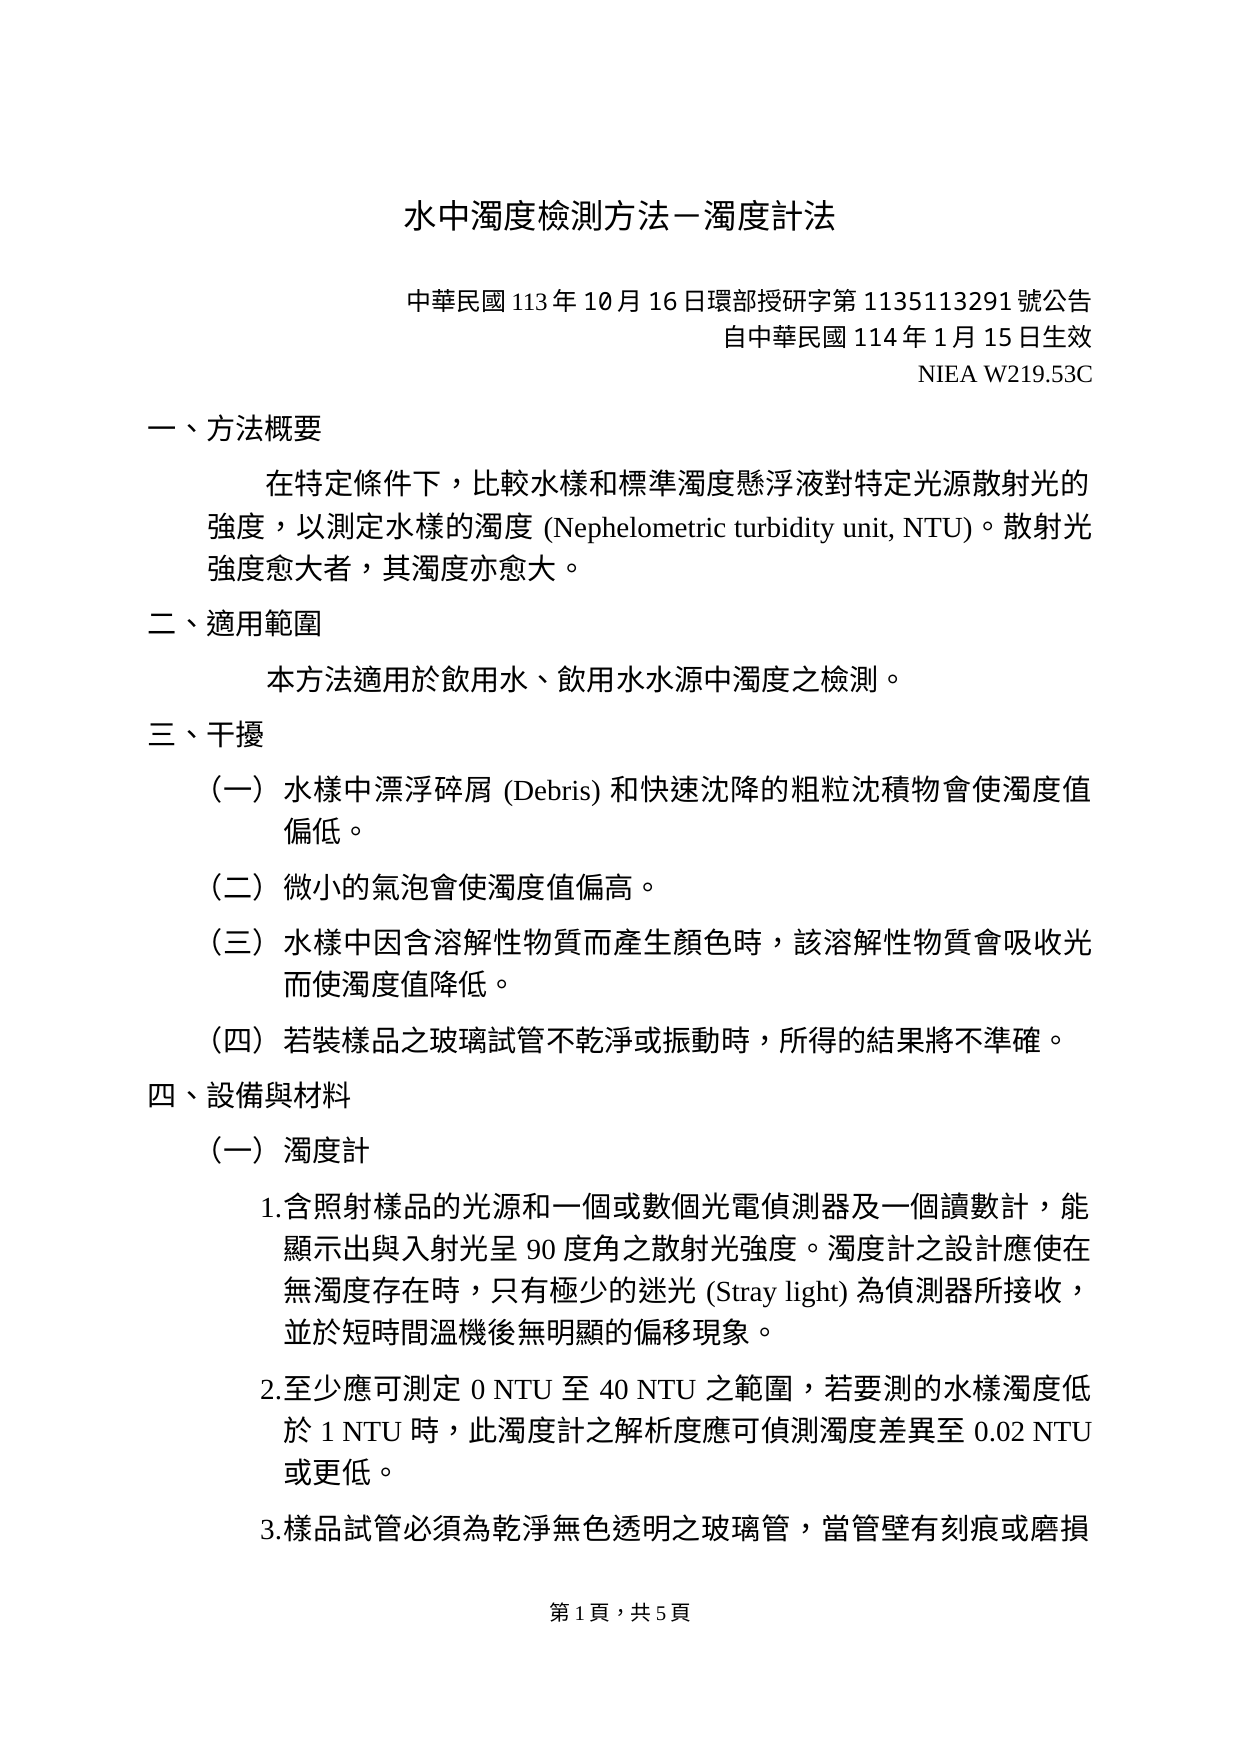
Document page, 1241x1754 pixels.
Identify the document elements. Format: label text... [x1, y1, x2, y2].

text 在特定條件下，比較水樣和標準濁度懸浮液對特定光源散射光的強度，以測定水樣的濁度 (Nephelometric turbidity unit, NTU)。散射光強度愈大者，其濁度亦愈大。 [207, 461, 1092, 588]
text 自中華民國114年1月15日生效 [148, 318, 1092, 354]
text 本方法適用於飲用水、飲用水水源中濁度之檢測。 [207, 656, 1092, 698]
list 若裝樣品之玻璃試管不乾淨或振動時，所得的結果將不準確。 [194, 1017, 1092, 1059]
text 中華民國113年10月16日環部授研字第1135113291號公告 [148, 282, 1092, 318]
list 水樣中漂浮碎屑 (Debris) 和快速沈降的粗粒沈積物會使濁度值偏低。 [194, 767, 1092, 851]
text 水中濁度檢測方法－濁度計法 [148, 190, 1092, 238]
list 含照射樣品的光源和一個或數個光電偵測器及一個讀數計，能顯示出與入射光呈 90 度角之散射光強度。濁度計之設計應使在無濁度存在時，只有極少的迷光 (Stray light) 為偵測器所接收，並於短時間溫機後無明顯的偏移現象。 [260, 1183, 1092, 1352]
list 水樣中因含溶解性物質而產生顏色時，該溶解性物質會吸收光而使濁度值降低。 [194, 920, 1092, 1004]
list 濁度計 [194, 1128, 1092, 1170]
list 干擾 [148, 711, 1092, 754]
list 適用範圍 [148, 601, 1092, 643]
list 設備與材料 [148, 1073, 1092, 1115]
text NIEA W219.53C [148, 359, 1092, 388]
list 方法概要 [148, 406, 1092, 448]
list 微小的氣泡會使濁度值偏高。 [194, 864, 1092, 907]
list 至少應可測定 0 NTU 至 40 NTU 之範圍，若要測的水樣濁度低於 1 NTU 時，此濁度計之解析度應可偵測濁度差異至 0.02 NTU 或更低。 [260, 1365, 1092, 1492]
list 樣品試管必須為乾淨無色透明之玻璃管，當管壁有刻痕或磨損 [260, 1505, 1092, 1548]
